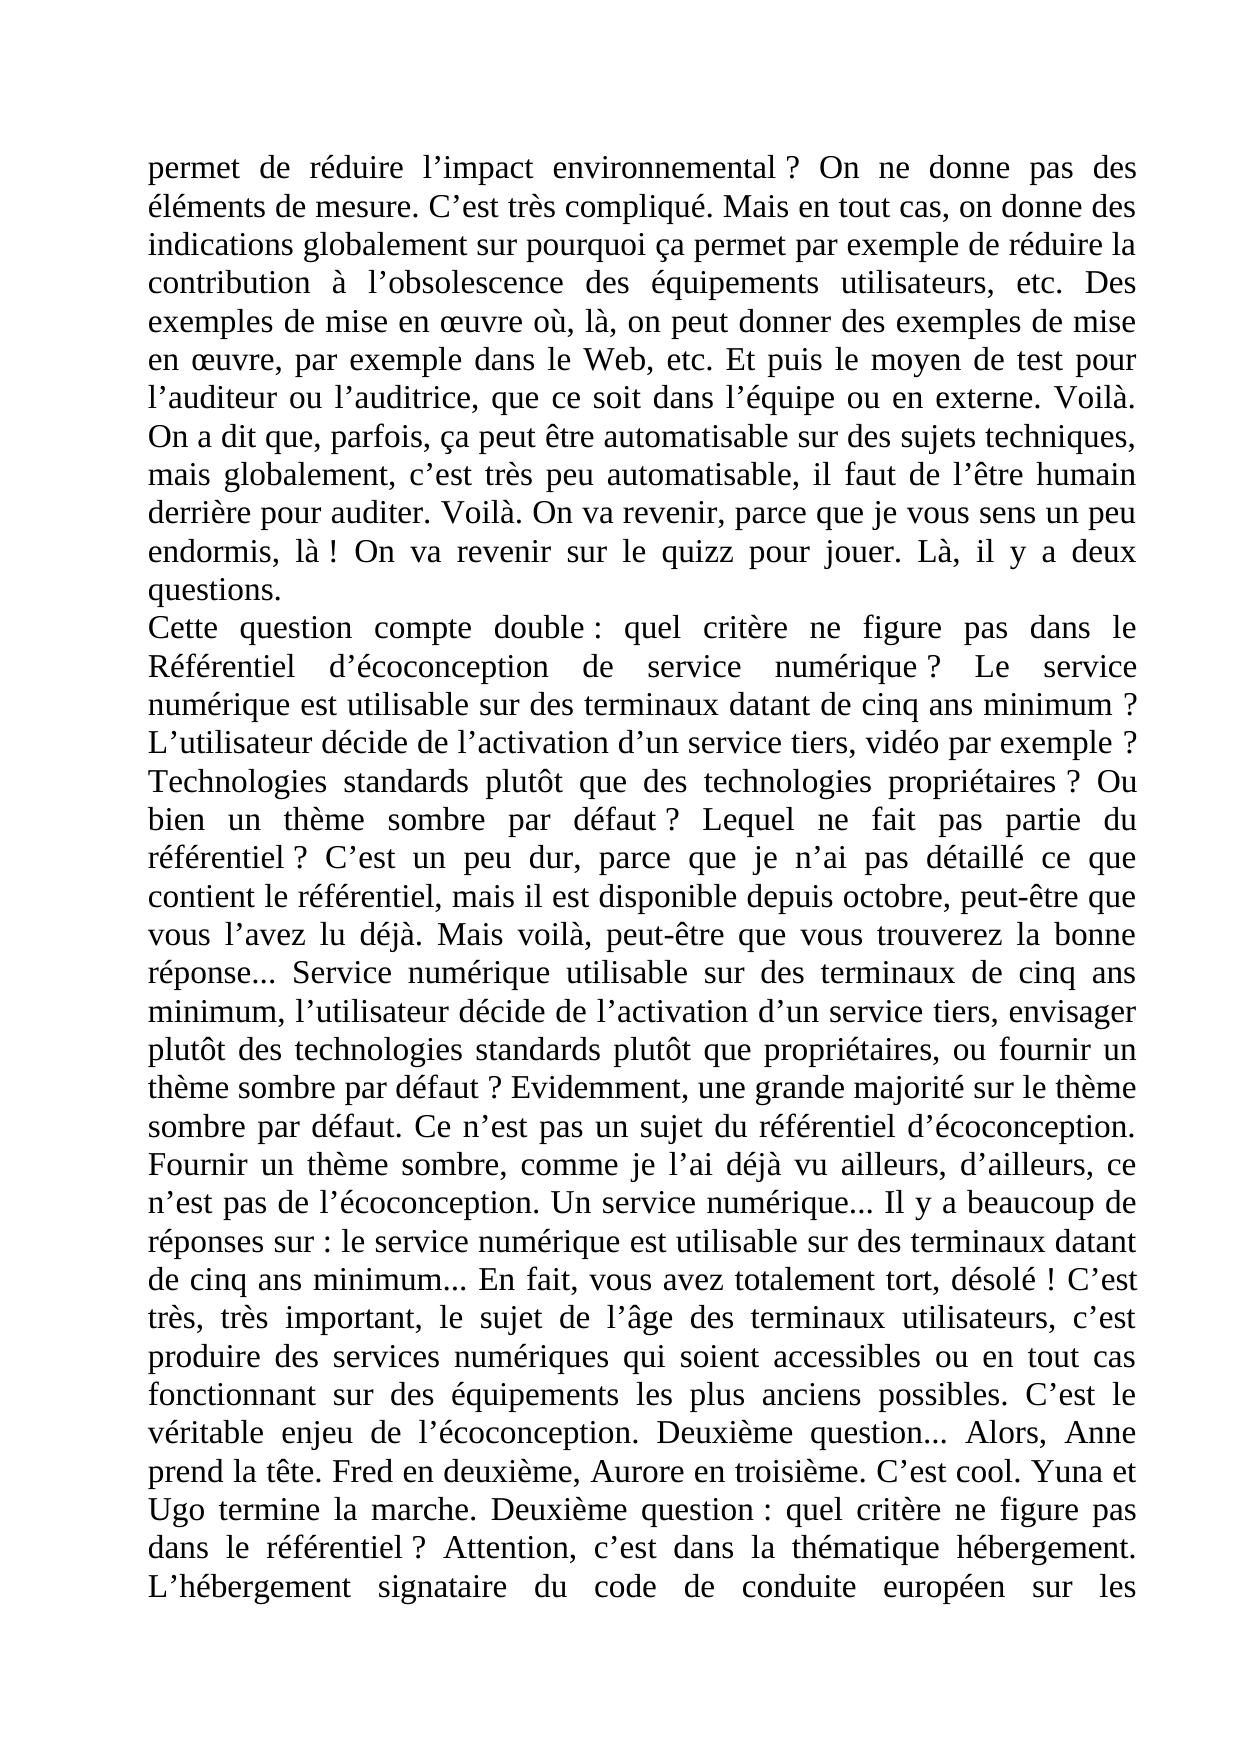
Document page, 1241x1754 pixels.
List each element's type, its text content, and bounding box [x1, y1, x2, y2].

text Cette question compte double : quel critère ne figure pas dans le Référentiel d’écoconception de service numérique ? Le service numérique est utilisable sur des terminaux datant de cinq ans minimum ? L’utilisateur décide de l’activation d’un service tiers, vidéo par exemple ? Technologies standards plutôt que des technologies propriétaires ? Ou bien un thème sombre par défaut ? Lequel ne fait pas partie du référentiel ? C’est un peu dur, parce que je n’ai pas détaillé ce que contient le référentiel, mais il est disponible depuis octobre, peut-être que vous l’avez lu déjà. Mais voilà, peut-être que vous trouverez la bonne réponse... Service numérique utilisable sur des terminaux de cinq ans minimum, l’utilisateur décide de l’activation d’un service tiers, envisager plutôt des technologies standards plutôt que propriétaires, ou fournir un thème sombre par défaut ? Evidemment, une grande majorité sur le thème sombre par défaut. Ce n’est pas un sujet du référentiel d’écoconception. Fournir un thème sombre, comme je l’ai déjà vu ailleurs, d’ailleurs, ce n’est pas de l’écoconception. Un service numérique... Il y a beaucoup de réponses sur : le service numérique est utilisable sur des terminaux datant de cinq ans minimum... En fait, vous avez totalement tort, désolé ! C’est très, très important, le sujet de l’âge des terminaux utilisateurs, c’est produire des services numériques qui soient accessibles ou en tout cas fonctionnant sur des équipements les plus anciens possibles. C’est le véritable enjeu de l’écoconception. Deuxième question... Alors, Anne prend la tête. Fred en deuxième, Aurore en troisième. C’est cool. Yuna et Ugo termine la marche. Deuxième question : quel critère ne figure pas dans le référentiel ? Attention, c’est dans la thématique hébergement. L’hébergement signataire du code de conduite européen sur les [148, 608, 1137, 1604]
text permet de réduire l’impact environnemental ? On ne donne pas des éléments de mesure. C’est très compliqué. Mais en tout cas, on donne des indications globalement sur pourquoi ça permet par exemple de réduire la contribution à l’obsolescence des équipements utilisateurs, etc. Des exemples de mise en œuvre où, là, on peut donner des exemples de mise en œuvre, par exemple dans le Web, etc. Et puis le moyen de test pour l’auditeur ou l’auditrice, que ce soit dans l’équipe ou en externe. Voilà. On a dit que, parfois, ça peut être automatisable sur des sujets techniques, mais globalement, c’est très peu automatisable, il faut de l’être humain derrière pour auditer. Voilà. On va revenir, parce que je vous sens un peu endormis, là ! On va revenir sur le quizz pour jouer. Là, il y a deux questions. [148, 148, 1137, 608]
